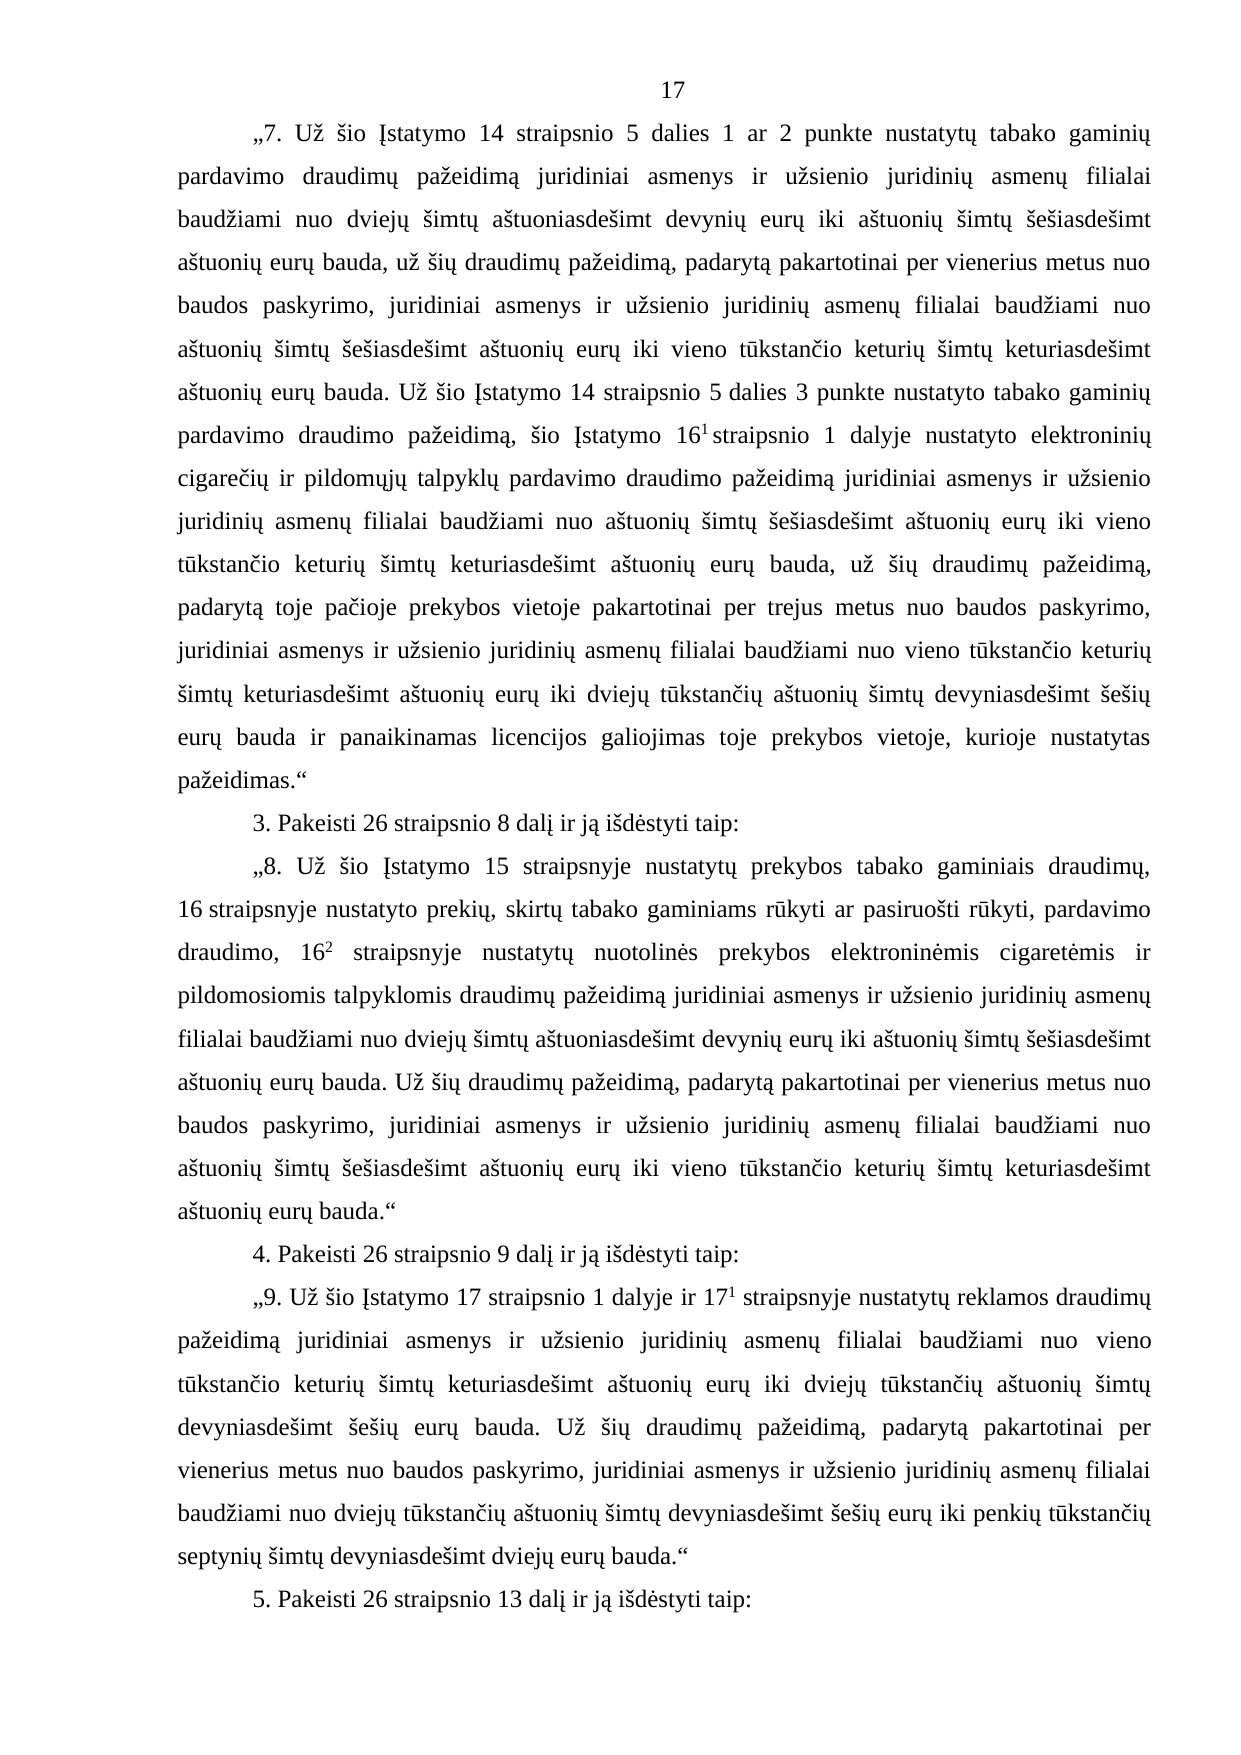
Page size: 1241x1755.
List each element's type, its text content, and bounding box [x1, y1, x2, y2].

text „8. Už šio Įstatymo 15 straipsnyje nustatytų prekybos tabako gaminiais draudimų, 16 straipsnyje nustatyto prekių, skirtų tabako gaminiams rūkyti ar pasiruošti rūkyti, pardavimo draudimo, 162 straipsnyje nustatytų nuotolinės prekybos elektroninėmis cigaretėmis ir pildomosiomis talpyklomis draudimų pažeidimą juridiniai asmenys ir užsienio juridinių asmenų filialai baudžiami nuo dviejų šimtų aštuoniasdešimt devynių eurų iki aštuonių šimtų šešiasdešimt aštuonių eurų bauda. Už šių draudimų pažeidimą, padarytą pakartotinai per vienerius metus nuo baudos paskyrimo, juridiniai asmenys ir užsienio juridinių asmenų filialai baudžiami nuo aštuonių šimtų šešiasdešimt aštuonių eurų iki vieno tūkstančio keturių šimtų keturiasdešimt aštuonių eurų bauda.“ [177, 851, 1152, 1225]
text 4. Pakeisti 26 straipsnio 9 dalį ir ją išdėstyti taip: [177, 1239, 1152, 1268]
text 5. Pakeisti 26 straipsnio 13 dalį ir ją išdėstyti taip: [177, 1584, 1152, 1613]
text 3. Pakeisti 26 straipsnio 8 dalį ir ją išdėstyti taip: [177, 808, 1152, 837]
text „7. Už šio Įstatymo 14 straipsnio 5 dalies 1 ar 2 punkte nustatytų tabako gaminių pardavimo draudimų pažeidimą juridiniai asmenys ir užsienio juridinių asmenų filialai baudžiami nuo dviejų šimtų aštuoniasdešimt devynių eurų iki aštuonių šimtų šešiasdešimt aštuonių eurų bauda, už šių draudimų pažeidimą, padarytą pakartotinai per vienerius metus nuo baudos paskyrimo, juridiniai asmenys ir užsienio juridinių asmenų filialai baudžiami nuo aštuonių šimtų šešiasdešimt aštuonių eurų iki vieno tūkstančio keturių šimtų keturiasdešimt aštuonių eurų bauda. Už šio Įstatymo 14 straipsnio 5 dalies 3 punkte nustatyto tabako gaminių pardavimo draudimo pažeidimą, šio Įstatymo 161 straipsnio 1 dalyje nustatyto elektroninių cigarečių ir pildomųjų talpyklų pardavimo draudimo pažeidimą juridiniai asmenys ir užsienio juridinių asmenų filialai baudžiami nuo aštuonių šimtų šešiasdešimt aštuonių eurų iki vieno tūkstančio keturių šimtų keturiasdešimt aštuonių eurų bauda, už šių draudimų pažeidimą, padarytą toje pačioje prekybos vietoje pakartotinai per trejus metus nuo baudos paskyrimo, juridiniai asmenys ir užsienio juridinių asmenų filialai baudžiami nuo vieno tūkstančio keturių šimtų keturiasdešimt aštuonių eurų iki dviejų tūkstančių aštuonių šimtų devyniasdešimt šešių eurų bauda ir panaikinamas licencijos galiojimas toje prekybos vietoje, kurioje nustatytas pažeidimas.“ [177, 118, 1152, 794]
text „9. Už šio Įstatymo 17 straipsnio 1 dalyje ir 171 straipsnyje nustatytų reklamos draudimų pažeidimą juridiniai asmenys ir užsienio juridinių asmenų filialai baudžiami nuo vieno tūkstančio keturių šimtų keturiasdešimt aštuonių eurų iki dviejų tūkstančių aštuonių šimtų devyniasdešimt šešių eurų bauda. Už šių draudimų pažeidimą, padarytą pakartotinai per vienerius metus nuo baudos paskyrimo, juridiniai asmenys ir užsienio juridinių asmenų filialai baudžiami nuo dviejų tūkstančių aštuonių šimtų devyniasdešimt šešių eurų iki penkių tūkstančių septynių šimtų devyniasdešimt dviejų eurų bauda.“ [177, 1282, 1152, 1570]
